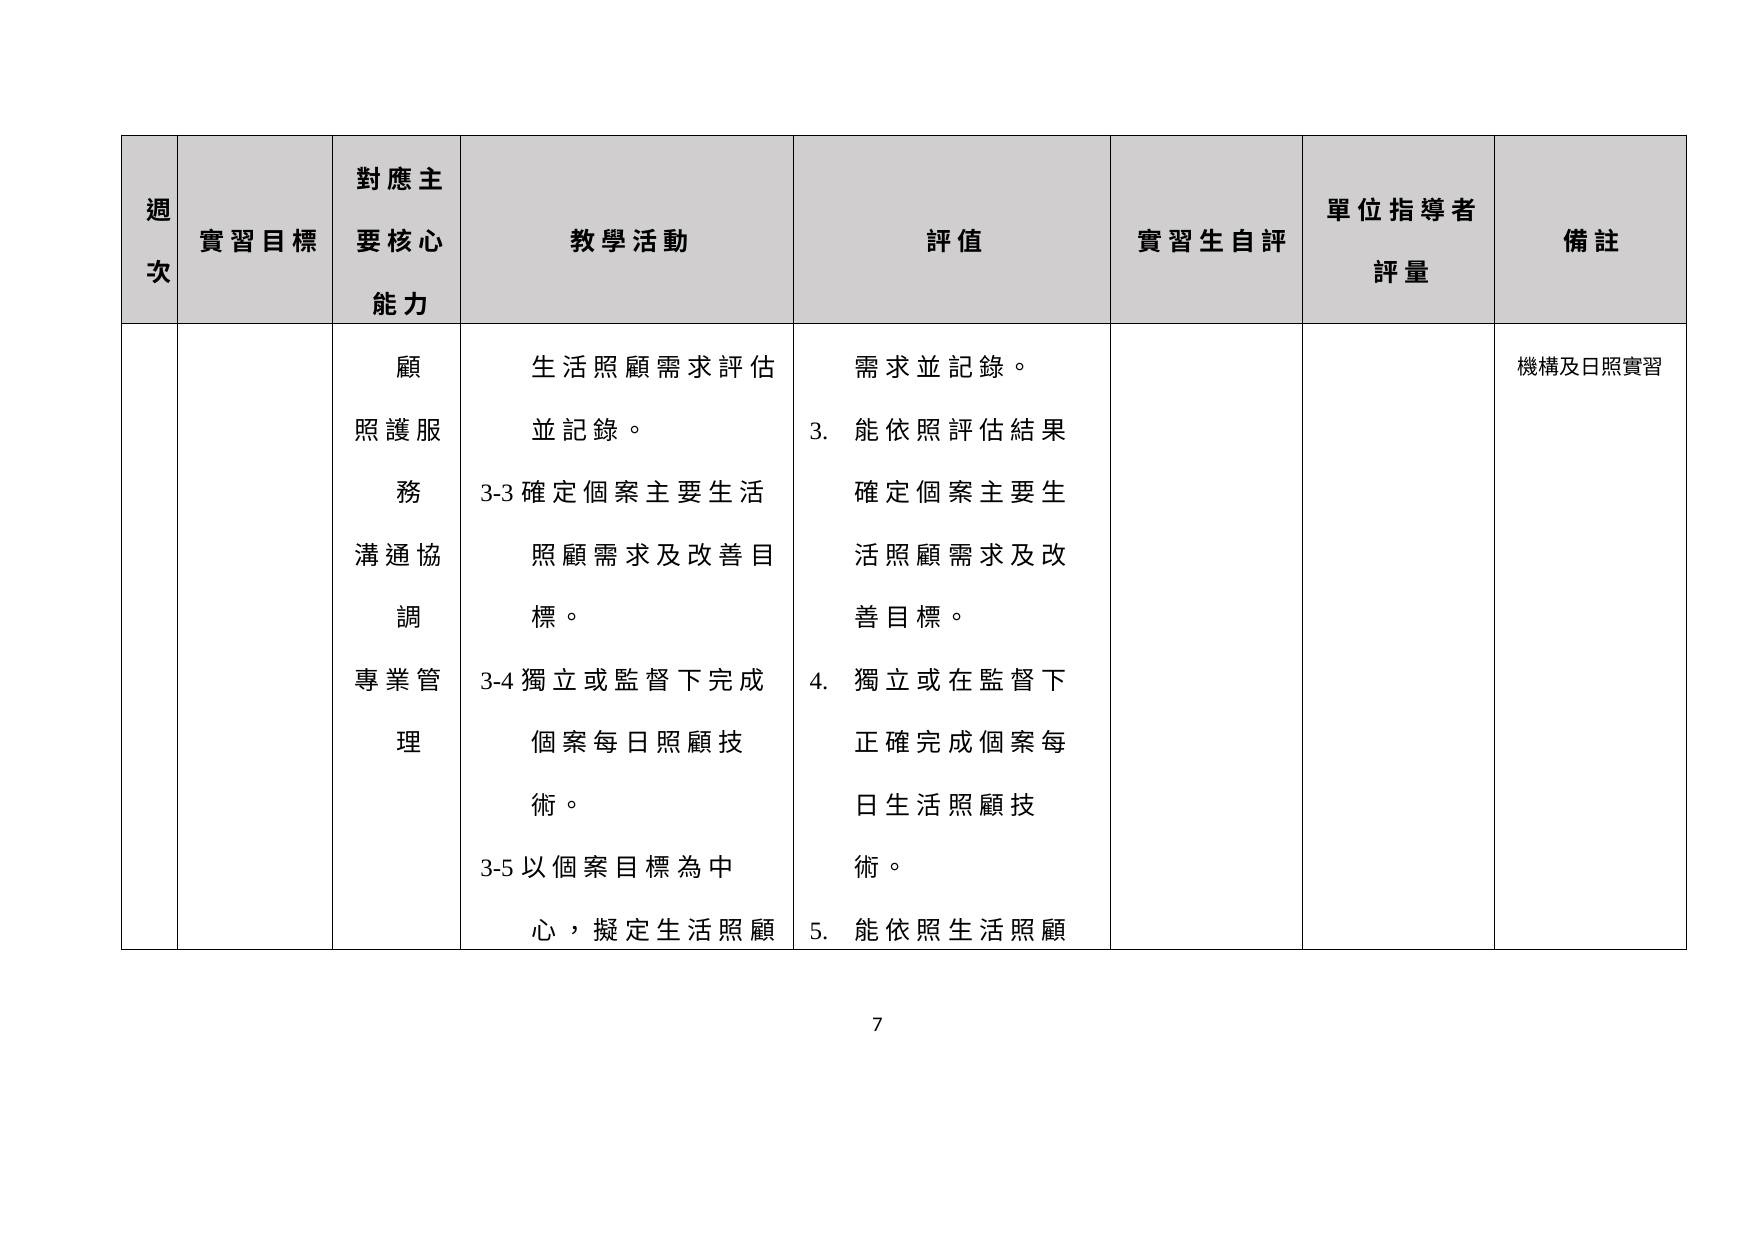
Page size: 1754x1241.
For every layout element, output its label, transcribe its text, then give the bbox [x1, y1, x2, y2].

table_header 單位指導者 評量 [1303, 136, 1494, 323]
table_header 備註 [1495, 136, 1686, 323]
table_header 教學活動 [461, 136, 793, 323]
table_cell [122, 324, 177, 949]
table_cell [178, 324, 332, 949]
table_cell [1111, 324, 1302, 949]
table_cell 生活照顧需求評估並記錄。 3-3確定個案主要生活照顧需求及改善目標。 3-4獨立或監督下完成個案每日照顧技術。 3-5以個案目標為中心，擬定生活照顧 [461, 324, 793, 949]
table_header 對應主要核心能力 [333, 136, 460, 323]
table_cell 機構及日照實習 [1495, 324, 1686, 949]
table_header 實習生自評 [1111, 136, 1302, 323]
table_header 實習目標 [178, 136, 332, 323]
table_cell 顧 照護服務 溝通協調 專業管理 [333, 324, 460, 949]
table_cell 正確使用單位照顧評估單及記錄原則及方法。 能正確評估個案健康及生活照顧需求並記錄。 能依照評估結果確定個案主要生活照顧需求及改善目標。 獨立或在監督下正確完成個案每日生活照顧技術。 能依照生活照顧計畫落實執行並記錄。 [794, 324, 1110, 949]
table_header 評值 [794, 136, 1110, 323]
table_cell [1303, 324, 1494, 949]
table_header 週次 [122, 136, 177, 323]
